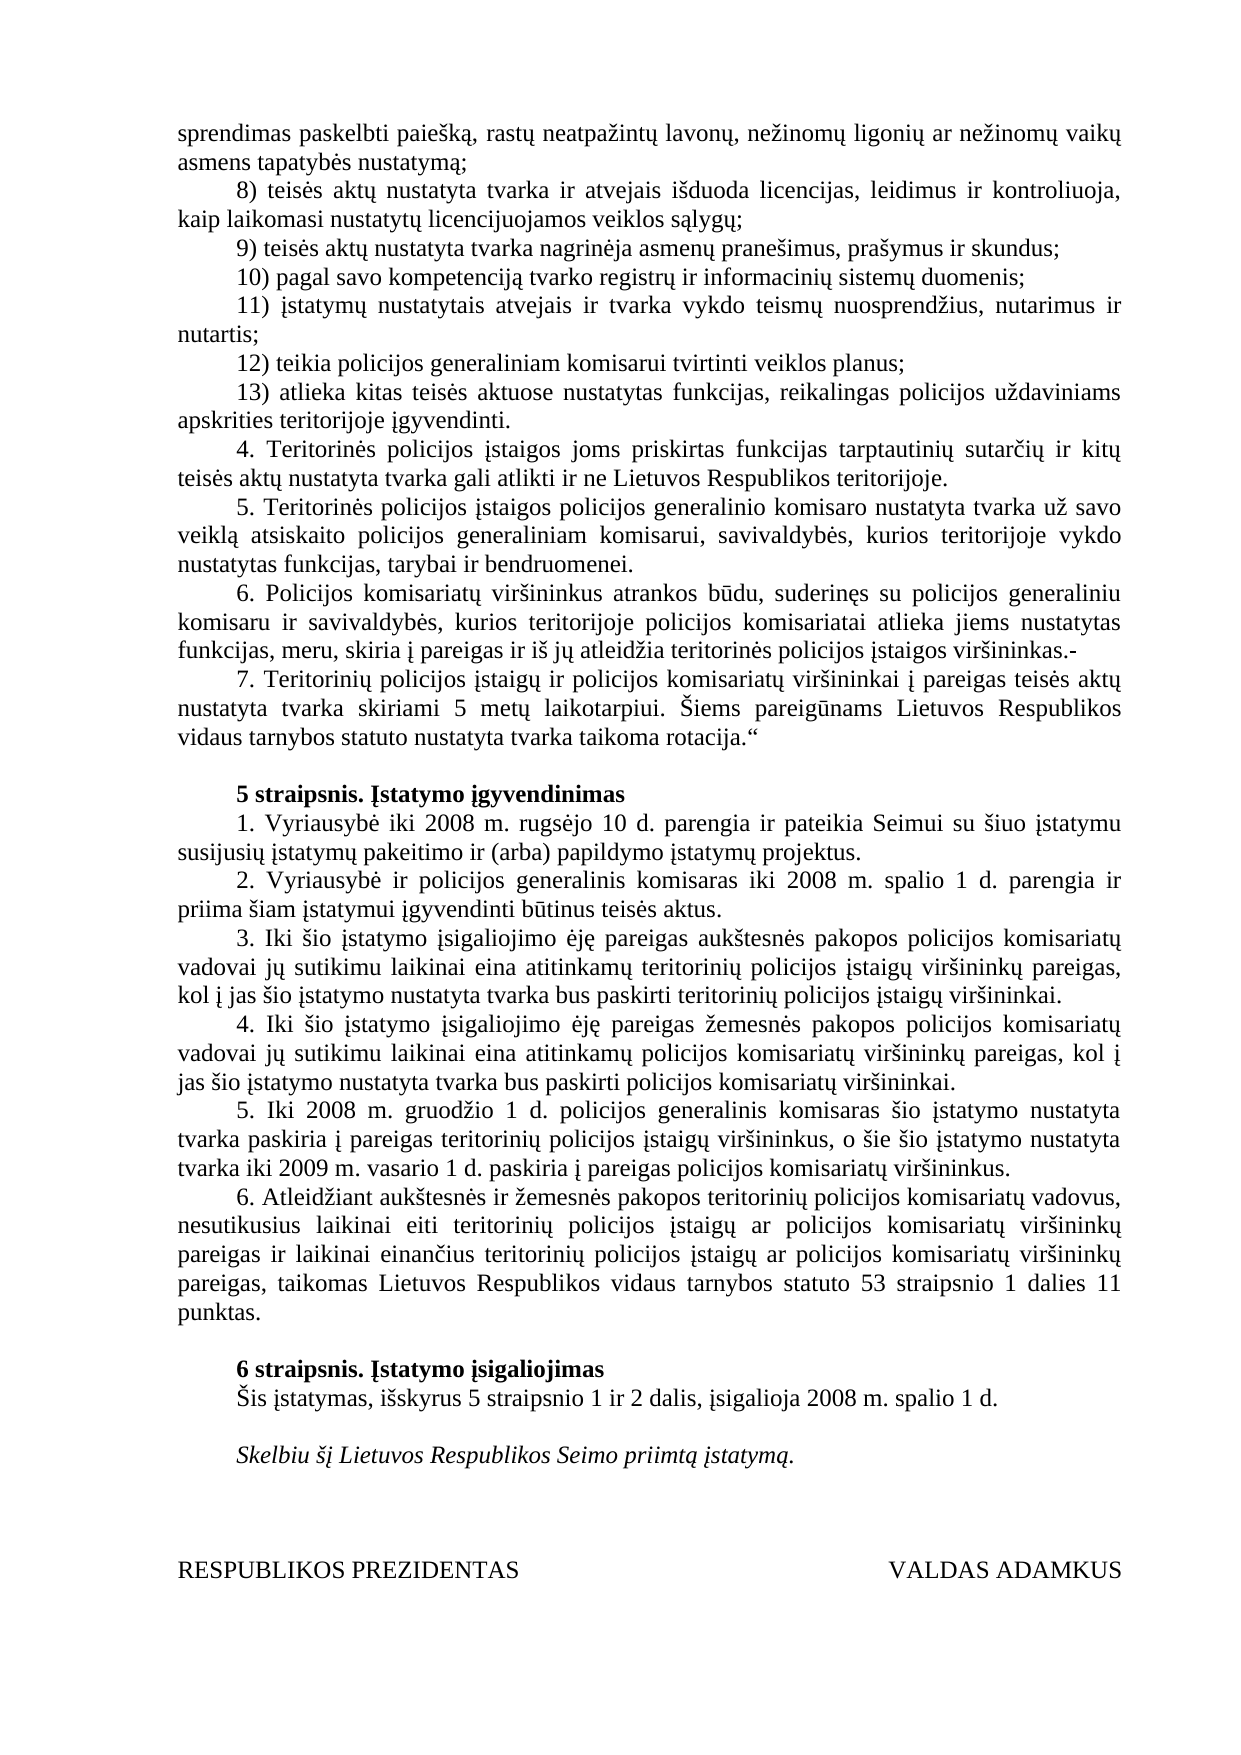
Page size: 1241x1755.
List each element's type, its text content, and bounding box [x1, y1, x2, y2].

text sprendimas paskelbti paiešką, rastų neatpažintų lavonų, nežinomų ligonių ar nežinomų vaikų asmens tapatybės nustatymą; [177, 118, 1122, 176]
text 5 straipsnis. Įstatymo įgyvendinimas [177, 779, 1122, 808]
text 1. Vyriausybė iki 2008 m. rugsėjo 10 d. parengia ir pateikia Seimui su šiuo įstatymu susijusių įstatymų pakeitimo ir (arba) papildymo įstatymų projektus. [177, 808, 1122, 866]
text 6 straipsnis. Įstatymo įsigaliojimas [177, 1354, 1122, 1383]
text 6. Atleidžiant aukštesnės ir žemesnės pakopos teritorinių policijos komisariatų vadovus, nesutikusius laikinai eiti teritorinių policijos įstaigų ar policijos komisariatų viršininkų pareigas ir laikinai einančius teritorinių policijos įstaigų ar policijos komisariatų viršininkų pareigas, taikomas Lietuvos Respublikos vidaus tarnybos statuto 53 straipsnio 1 dalies 11 punktas. [177, 1182, 1122, 1326]
text 4. Iki šio įstatymo įsigaliojimo ėję pareigas žemesnės pakopos policijos komisariatų vadovai jų sutikimu laikinai eina atitinkamų policijos komisariatų viršininkų pareigas, kol į jas šio įstatymo nustatyta tvarka bus paskirti policijos komisariatų viršininkai. [177, 1009, 1122, 1096]
text 9) teisės aktų nustatyta tvarka nagrinėja asmenų pranešimus, prašymus ir skundus; [177, 233, 1122, 262]
text Skelbiu šį Lietuvos Respublikos Seimo priimtą įstatymą. [177, 1441, 1122, 1469]
text 13) atlieka kitas teisės aktuose nustatytas funkcijas, reikalingas policijos uždaviniams apskrities teritorijoje įgyvendinti. [177, 377, 1122, 434]
text 2. Vyriausybė ir policijos generalinis komisaras iki 2008 m. spalio 1 d. parengia ir priima šiam įstatymui įgyvendinti būtinus teisės aktus. [177, 866, 1122, 923]
text Šis įstatymas, išskyrus 5 straipsnio 1 ir 2 dalis, įsigalioja 2008 m. spalio 1 d. [177, 1383, 1122, 1412]
text 5. Teritorinės policijos įstaigos policijos generalinio komisaro nustatyta tvarka už savo veiklą atsiskaito policijos generaliniam komisarui, savivaldybės, kurios teritorijoje vykdo nustatytas funkcijas, tarybai ir bendruomenei. [177, 492, 1122, 578]
text 12) teikia policijos generaliniam komisarui tvirtinti veiklos planus; [177, 348, 1122, 377]
text 8) teisės aktų nustatyta tvarka ir atvejais išduoda licencijas, leidimus ir kontroliuoja, kaip laikomasi nustatytų licencijuojamos veiklos sąlygų; [177, 176, 1122, 233]
text 11) įstatymų nustatytais atvejais ir tvarka vykdo teismų nuosprendžius, nutarimus ir nutartis; [177, 291, 1122, 348]
text 5. Iki 2008 m. gruodžio 1 d. policijos generalinis komisaras šio įstatymo nustatyta tvarka paskiria į pareigas teritorinių policijos įstaigų viršininkus, o šie šio įstatymo nustatyta tvarka iki 2009 m. vasario 1 d. paskiria į pareigas policijos komisariatų viršininkus. [177, 1096, 1122, 1182]
text 7. Teritorinių policijos įstaigų ir policijos komisariatų viršininkai į pareigas teisės aktų nustatyta tvarka skiriami 5 metų laikotarpiui. Šiems pareigūnams Lietuvos Respublikos vidaus tarnybos statuto nustatyta tvarka taikoma rotacija.“ [177, 664, 1122, 751]
text 6. Policijos komisariatų viršininkus atrankos būdu, suderinęs su policijos generaliniu komisaru ir savivaldybės, kurios teritorijoje policijos komisariatai atlieka jiems nustatytas funkcijas, meru, skiria į pareigas ir iš jų atleidžia teritorinės policijos įstaigos viršininkas. [177, 578, 1122, 664]
text RESPUBLIKOS PREZIDENTAS VALDAS ADAMKUS [177, 1556, 1122, 1584]
text 3. Iki šio įstatymo įsigaliojimo ėję pareigas aukštesnės pakopos policijos komisariatų vadovai jų sutikimu laikinai eina atitinkamų teritorinių policijos įstaigų viršininkų pareigas, kol į jas šio įstatymo nustatyta tvarka bus paskirti teritorinių policijos įstaigų viršininkai. [177, 923, 1122, 1009]
text 10) pagal savo kompetenciją tvarko registrų ir informacinių sistemų duomenis; [177, 262, 1122, 291]
text 4. Teritorinės policijos įstaigos joms priskirtas funkcijas tarptautinių sutarčių ir kitų teisės aktų nustatyta tvarka gali atlikti ir ne Lietuvos Respublikos teritorijoje. [177, 434, 1122, 492]
